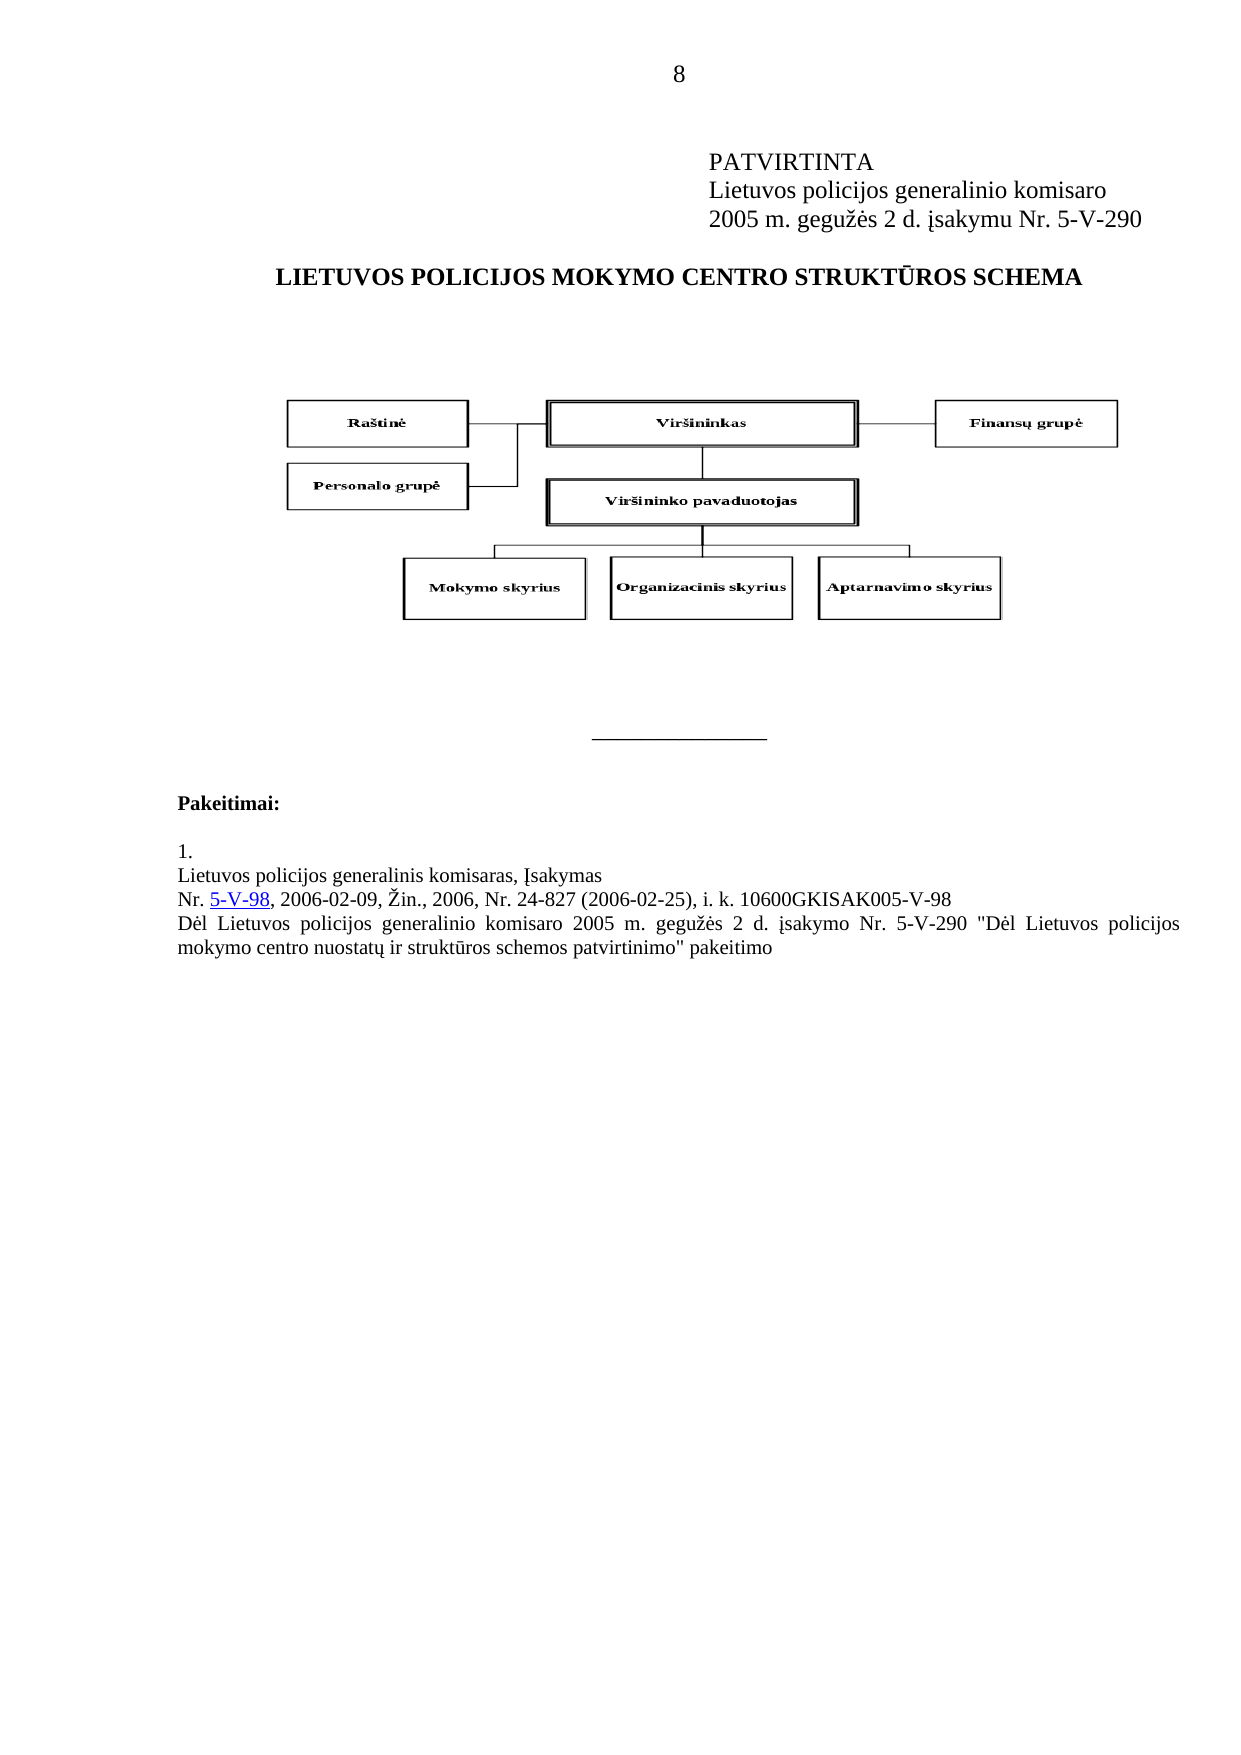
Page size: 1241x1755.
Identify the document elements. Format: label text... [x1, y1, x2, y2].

text Pakeitimai: [177, 791, 1181, 815]
text Nr. 5-V-98, 2006-02-09, Žin., 2006, Nr. 24-827 (2006-02-25), i. k. 10600GKISAK005-V-98 [177, 887, 1181, 911]
text PATVIRTINTA [177, 147, 1181, 176]
text 1. [177, 839, 1181, 863]
text ______________ [177, 319, 1181, 742]
text 2005 m. gegužės 2 d. įsakymu Nr. 5-V-290 [177, 204, 1181, 233]
text Lietuvos policijos generalinio komisaro [177, 176, 1181, 204]
text LIETUVOS POLICIJOS MOKYMO CENTRO STRUKTŪROS SCHEMA [177, 262, 1181, 291]
text Lietuvos policijos generalinis komisaras, Įsakymas [177, 863, 1181, 887]
text Dėl Lietuvos policijos generalinio komisaro 2005 m. gegužės 2 d. įsakymo Nr. 5-V-290 "Dėl Lietuvos policijos mokymo centro nuostatų ir struktūros schemos patvirtinimo" pakeitimo [177, 911, 1181, 959]
